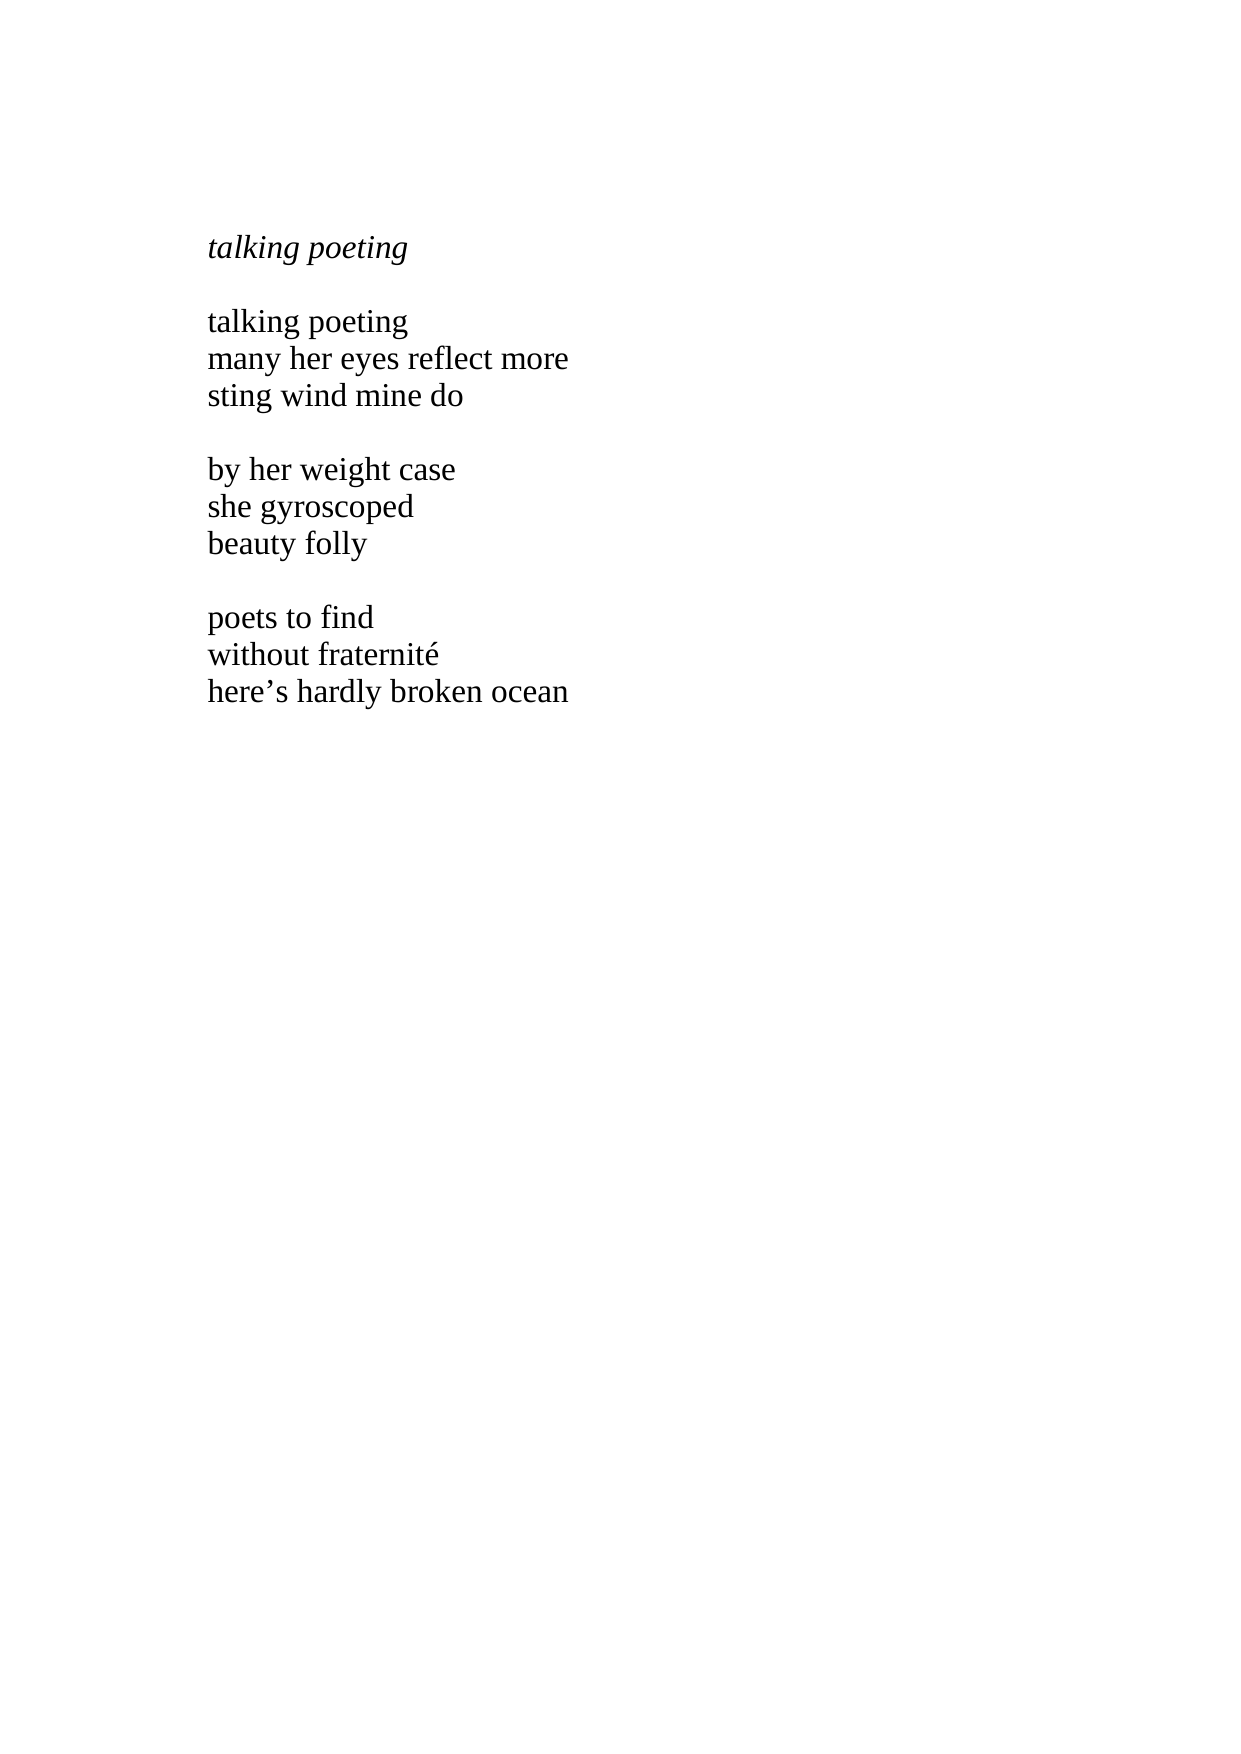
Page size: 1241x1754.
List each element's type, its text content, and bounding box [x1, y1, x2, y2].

text by her weight case [207, 451, 1122, 488]
text talking poeting [207, 229, 1122, 266]
text sting wind mine do [207, 377, 1122, 414]
text she gyroscoped [207, 488, 1122, 525]
text talking poeting [207, 303, 1122, 340]
text poets to find [207, 599, 1122, 636]
text beauty folly [207, 525, 1122, 562]
text many her eyes reflect more [207, 340, 1122, 377]
text without fraternité [207, 636, 1122, 673]
text here’s hardly broken ocean [207, 673, 1122, 710]
